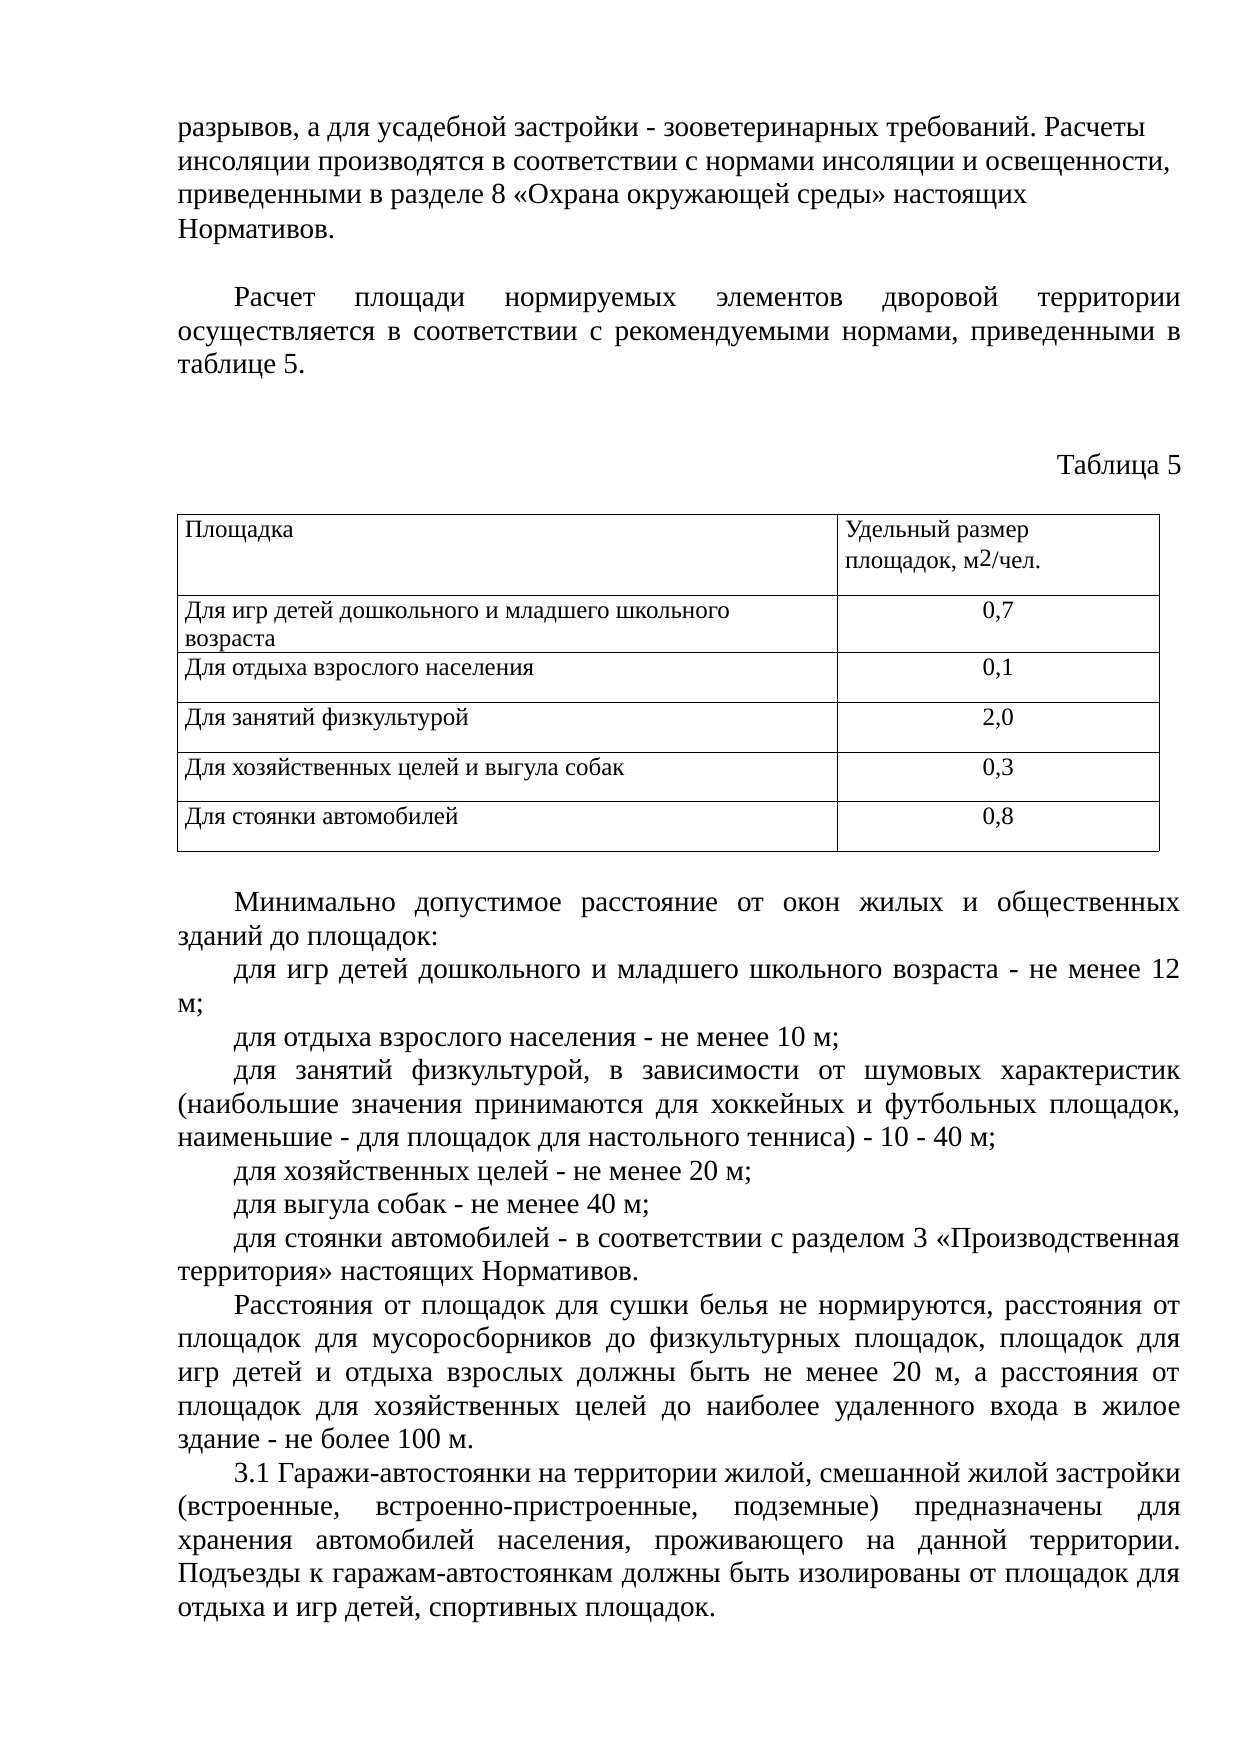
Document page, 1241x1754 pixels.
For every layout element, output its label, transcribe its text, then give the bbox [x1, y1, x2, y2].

text разрывов, а для усадебной застройки - зооветеринарных требований. Расчеты инсоляции производятся в соответствии с нормами инсоляции и освещенности, приведенными в разделе 8 «Охрана окружающей среды» настоящих Нормативов. [177, 109, 1181, 246]
text для выгула собак - не менее 40 м; [177, 1186, 1181, 1220]
text Таблица 5 [177, 447, 1181, 480]
table_cell Для хозяйственных целей и выгула собак [178, 753, 837, 801]
table_cell Для отдыха взрослого населения [178, 653, 837, 702]
text для занятий физкультурой, в зависимости от шумовых характеристик (наибольшие значения принимаются для хоккейных и футбольных площадок, наименьшие - для площадок для настольного тенниса) - 10 - 40 м; [177, 1052, 1181, 1153]
text Минимально допустимое расстояние от окон жилых и общественных зданий до площадок: [177, 884, 1181, 952]
table_cell Для игр детей дошкольного и младшего школьного возраста [178, 596, 837, 652]
table_cell 0,7 [838, 596, 1159, 652]
table_cell Для стоянки автомобилей [178, 802, 837, 851]
text Расчет площади нормируемых элементов дворовой территории осуществляется в соответствии с рекомендуемыми нормами, приведенными в таблице 5. [177, 279, 1181, 380]
text для хозяйственных целей - не менее 20 м; [177, 1153, 1181, 1186]
text для стоянки автомобилей - в соответствии с разделом 3 «Производственная территория» настоящих Нормативов. [177, 1220, 1181, 1287]
table_cell 0,8 [838, 802, 1159, 851]
table_cell 0,3 [838, 753, 1159, 801]
table_header Удельный размер площадок, м2/чел. [838, 515, 1159, 594]
table_cell 2,0 [838, 703, 1159, 752]
table_cell 0,1 [838, 653, 1159, 702]
table_header Площадка [178, 515, 837, 594]
text для игр детей дошкольного и младшего школьного возраста - не менее 12 м; [177, 952, 1181, 1019]
text 3.1 Гаражи-автостоянки на территории жилой, смешанной жилой застройки (встроенные, встроенно-пристроенные, подземные) предназначены для хранения автомобилей населения, проживающего на данной территории. Подъезды к гаражам-автостоянкам должны быть изолированы от площадок для отдыха и игр детей, спортивных площадок. [177, 1455, 1181, 1622]
table_cell Для занятий физкультурой [178, 703, 837, 752]
text Расстояния от площадок для сушки белья не нормируются, расстояния от площадок для мусоросборников до физкультурных площадок, площадок для игр детей и отдыха взрослых должны быть не менее 20 м, а расстояния от площадок для хозяйственных целей до наиболее удаленного входа в жилое здание - не более 100 м. [177, 1287, 1181, 1455]
text для отдыха взрослого населения - не менее 10 м; [177, 1019, 1181, 1052]
